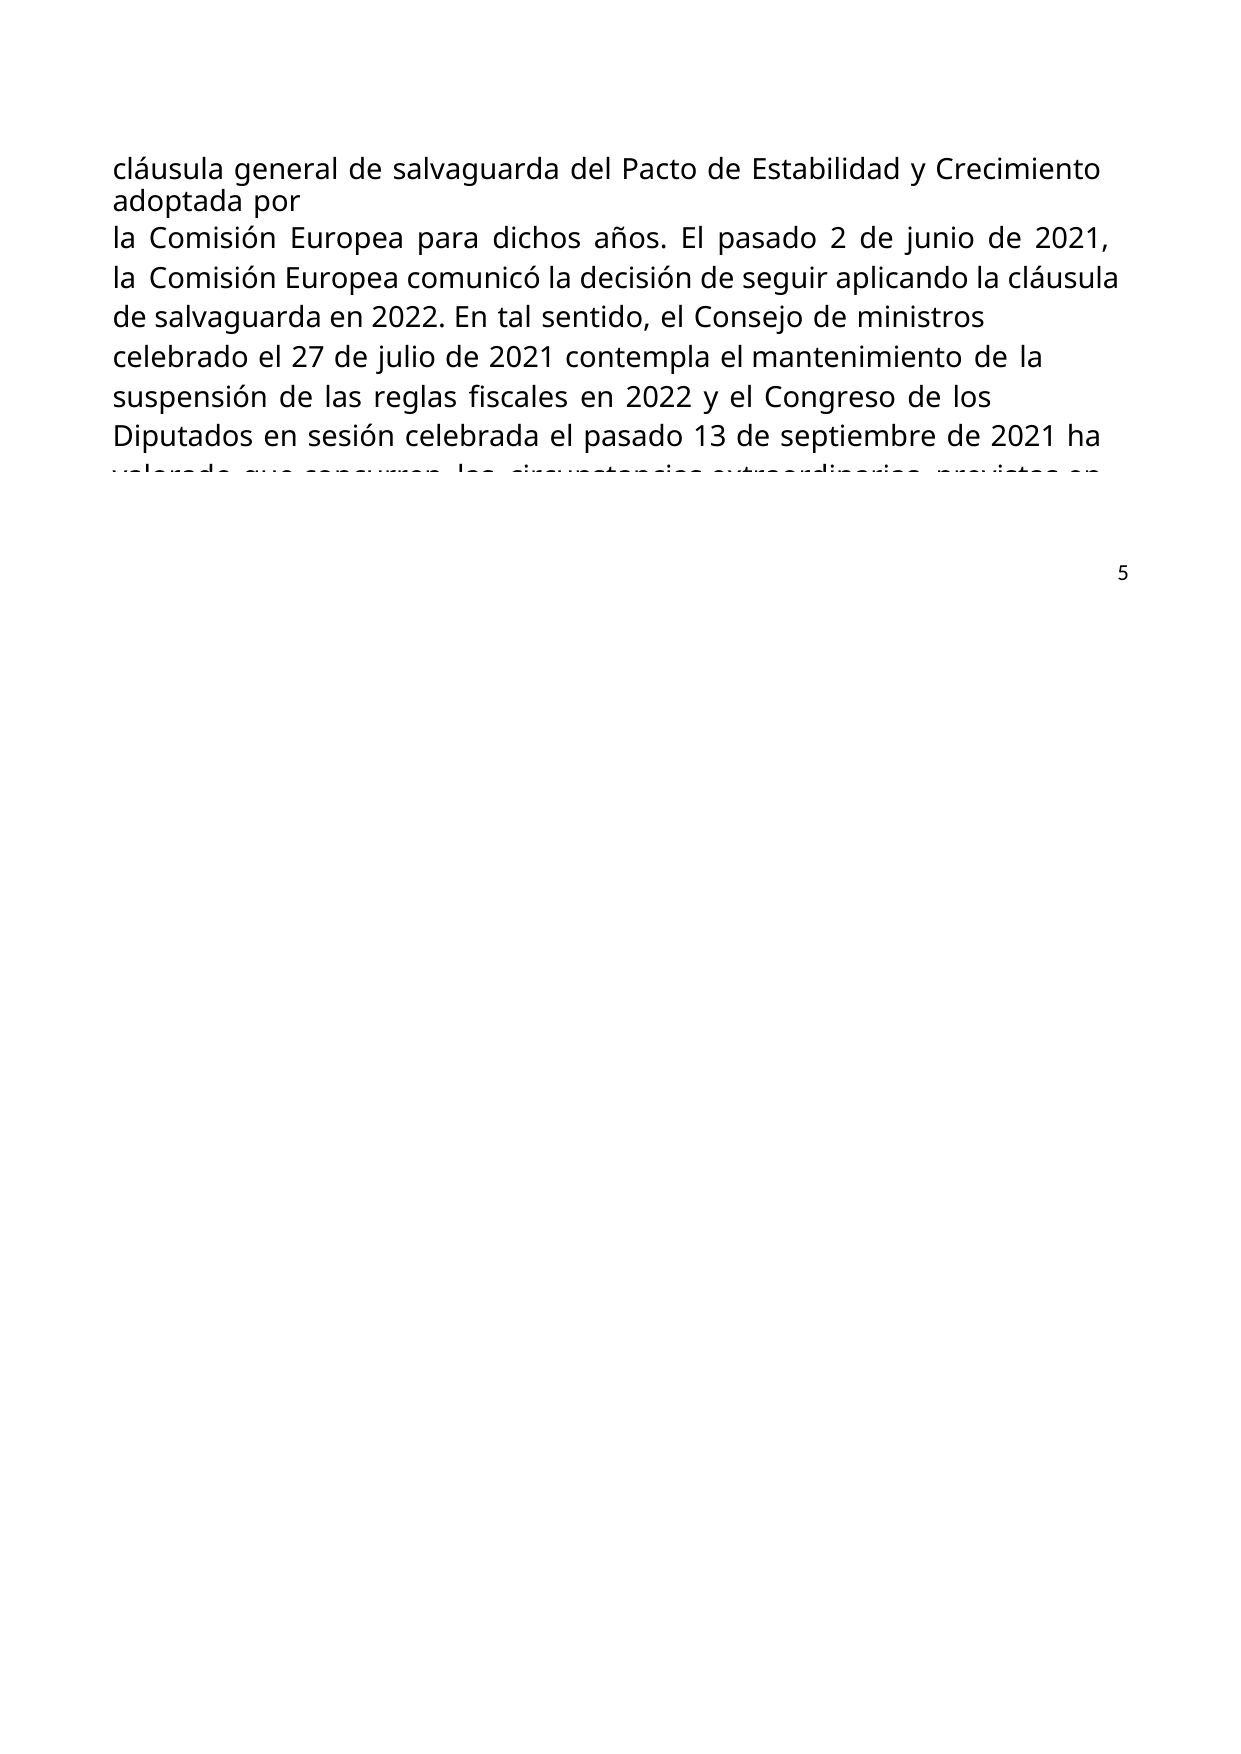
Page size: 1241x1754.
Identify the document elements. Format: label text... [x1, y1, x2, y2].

text 5 [100, 558, 1128, 586]
